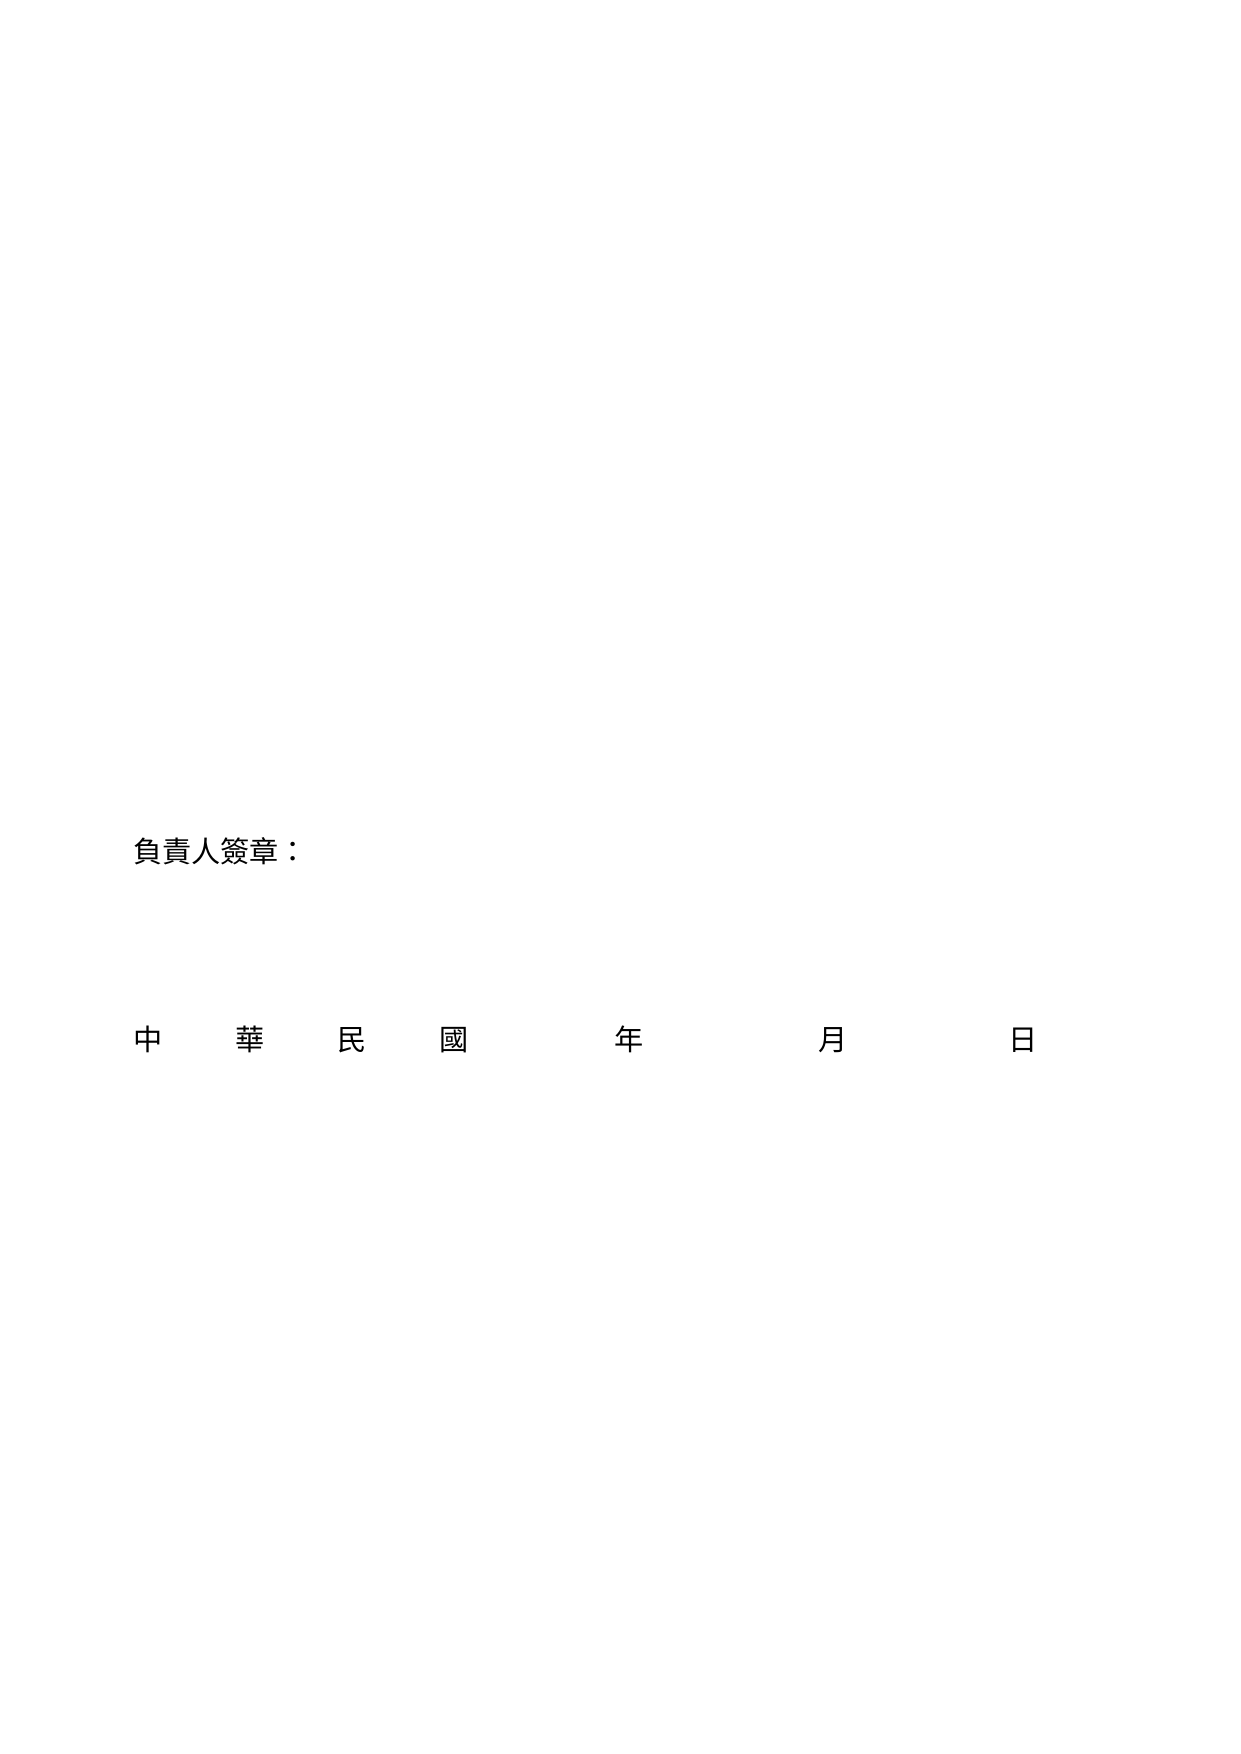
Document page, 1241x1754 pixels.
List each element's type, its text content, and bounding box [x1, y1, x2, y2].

text 負責人簽章： [133, 808, 1107, 871]
text 中 華 民 國 年 月 日 [133, 996, 1107, 1058]
